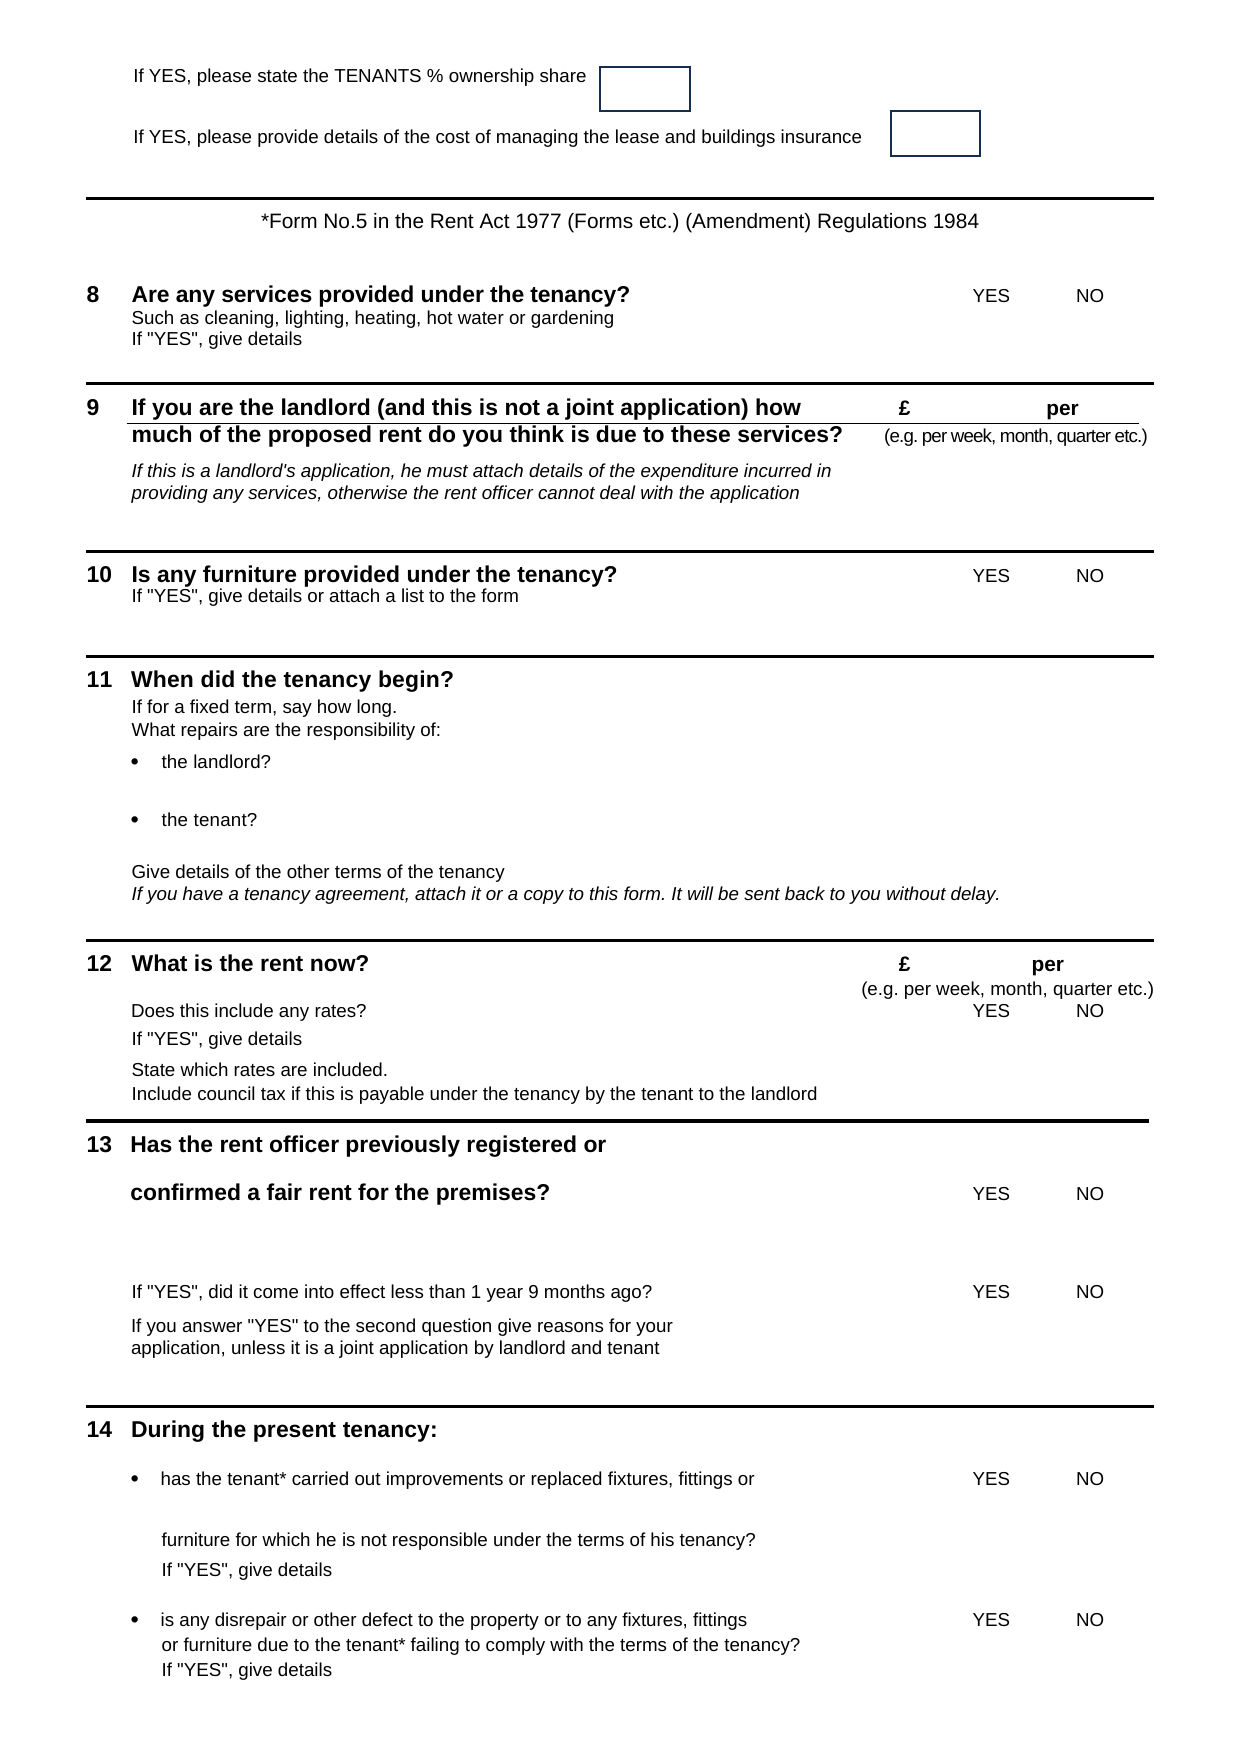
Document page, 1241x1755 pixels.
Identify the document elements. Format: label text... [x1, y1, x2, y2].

text 11 When did the tenancy begin? [86, 658, 1154, 692]
text If you answer "YES" to the second question give reasons for your [86, 1315, 1154, 1337]
text Include council tax if this is payable under the tenancy by the tenant to the landlord [131, 1083, 1154, 1104]
text 12 What is the rent now? £ per [86, 942, 1154, 970]
text or furniture due to the tenant* failing to comply with the terms of the tenancy? If "YES", give details [161, 1634, 1149, 1680]
text If "YES", give details [131, 329, 1146, 350]
text application, unless it is a joint application by landlord and tenant [86, 1337, 1154, 1358]
text If you have a tenancy agreement, attach it or a copy to this form. It will be sent back to you without delay. [131, 883, 1154, 926]
list the landlord? [131, 750, 1154, 774]
text If "YES", give details State which rates are included. [131, 1021, 1149, 1083]
list the tenant? [131, 807, 1154, 831]
text 10 Is any furniture provided under the tenancy? YES NO [86, 553, 1154, 588]
text 14 During the present tenancy: [86, 1408, 1154, 1443]
list is any disrepair or other defect to the property or to any fixtures, fittings YES NO [131, 1609, 1154, 1631]
text 8 Are any services provided under the tenancy? YES NO [86, 271, 1154, 307]
text If for a fixed term, say how long. [131, 692, 1154, 719]
text If YES, please provide details of the cost of managing the lease and buildings insurance [86, 104, 1116, 147]
text Such as cleaning, lighting, heating, hot water or gardening [131, 307, 1146, 329]
text 13 Has the rent officer previously registered or confirmed a fair rent for the premises? YES NO [86, 1123, 1149, 1262]
text What repairs are the responsibility of: [131, 719, 1154, 740]
text *Form No.5 in the Rent Act 1977 (Forms etc.) (Amendment) Regulations 1984 [86, 200, 1154, 234]
list has the tenant* carried out improvements or replaced fixtures, fittings or YES NO [131, 1443, 1154, 1496]
text If "YES", give details or attach a list to the form [131, 588, 1154, 607]
text If "YES", did it come into effect less than 1 year 9 months ago? YES NO [131, 1281, 1154, 1303]
text If YES, please state the TENANTS % ownership share [86, 44, 1116, 87]
text Give details of the other terms of the tenancy [131, 862, 1154, 883]
text much of the proposed rent do you think is due to these services? (e.g. per week, month, quarter etc.) [131, 421, 1154, 448]
text Does this include any rates? YES NO [86, 992, 1154, 1021]
text (e.g. per week, month, quarter etc.) [86, 970, 1154, 992]
text If this is a landlord's application, he must attach details of the expenditure incurred in [131, 460, 1154, 482]
text 9 If you are the landlord (and this is not a joint application) how £ per [86, 385, 1154, 420]
text furniture for which he is not responsible under the terms of his tenancy? If "YES", give details [161, 1503, 1150, 1581]
text providing any services, otherwise the rent officer cannot deal with the application [131, 482, 1154, 503]
